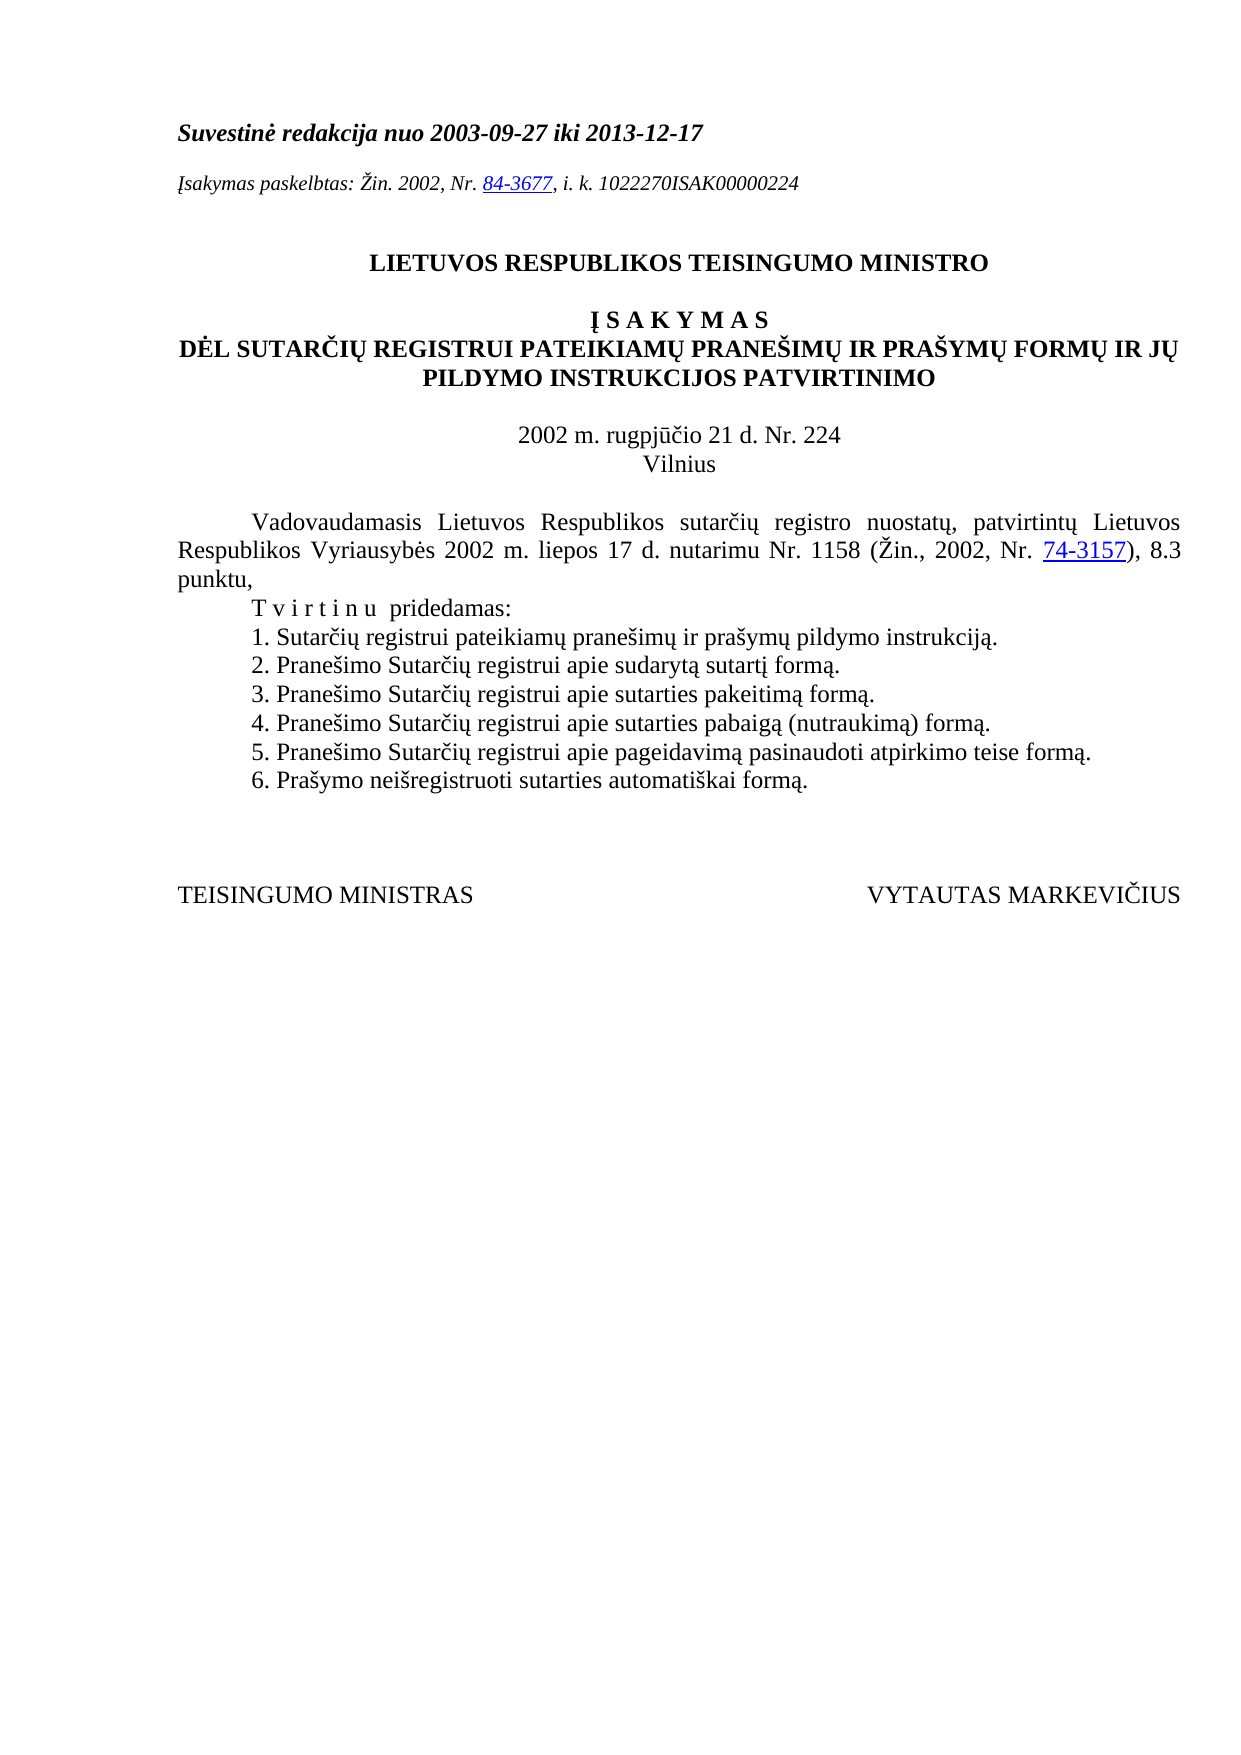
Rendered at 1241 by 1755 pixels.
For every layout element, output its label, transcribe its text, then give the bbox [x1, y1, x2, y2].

text Tvirtinu pridedamas: [177, 593, 1181, 622]
text Vadovaudamasis Lietuvos Respublikos sutarčių registro nuostatų, patvirtintų Lietuvos Respublikos Vyriausybės 2002 m. liepos 17 d. nutarimu Nr. 1158 (Žin., 2002, Nr. 74-3157), 8.3 punktu, [177, 507, 1181, 593]
text 4. Pranešimo Sutarčių registrui apie sutarties pabaigą (nutraukimą) formą. [177, 708, 1181, 737]
text Į S A K Y M A S [177, 305, 1181, 334]
text Suvestinė redakcija nuo 2003-09-27 iki 2013-12-17 [177, 118, 1181, 147]
text 1. Sutarčių registrui pateikiamų pranešimų ir prašymų pildymo instrukciją. [177, 622, 1181, 650]
text Įsakymas paskelbtas: Žin. 2002, Nr. 84-3677, i. k. 1022270ISAK00000224 [177, 171, 1181, 195]
text 5. Pranešimo Sutarčių registrui apie pageidavimą pasinaudoti atpirkimo teise formą. [177, 737, 1181, 765]
text 2. Pranešimo Sutarčių registrui apie sudarytą sutartį formą. [177, 650, 1181, 679]
text DĖL SUTARČIŲ REGISTRUI PATEIKIAMŲ PRANEŠIMŲ IR PRAŠYMŲ FORMŲ IR JŲ PILDYMO INSTRUKCIJOS PATVIRTINIMO [177, 334, 1181, 392]
text 3. Pranešimo Sutarčių registrui apie sutarties pakeitimą formą. [177, 679, 1181, 708]
text 2002 m. rugpjūčio 21 d. Nr. 224 [177, 420, 1181, 449]
text TEISINGUMO MINISTRAS VYTAUTAS MARKEVIČIUS [177, 880, 1181, 909]
text Vilnius [177, 449, 1181, 478]
text 6. Prašymo neišregistruoti sutarties automatiškai formą. [177, 765, 1181, 794]
text LIETUVOS RESPUBLIKOS TEISINGUMO MINISTRO [177, 248, 1181, 277]
